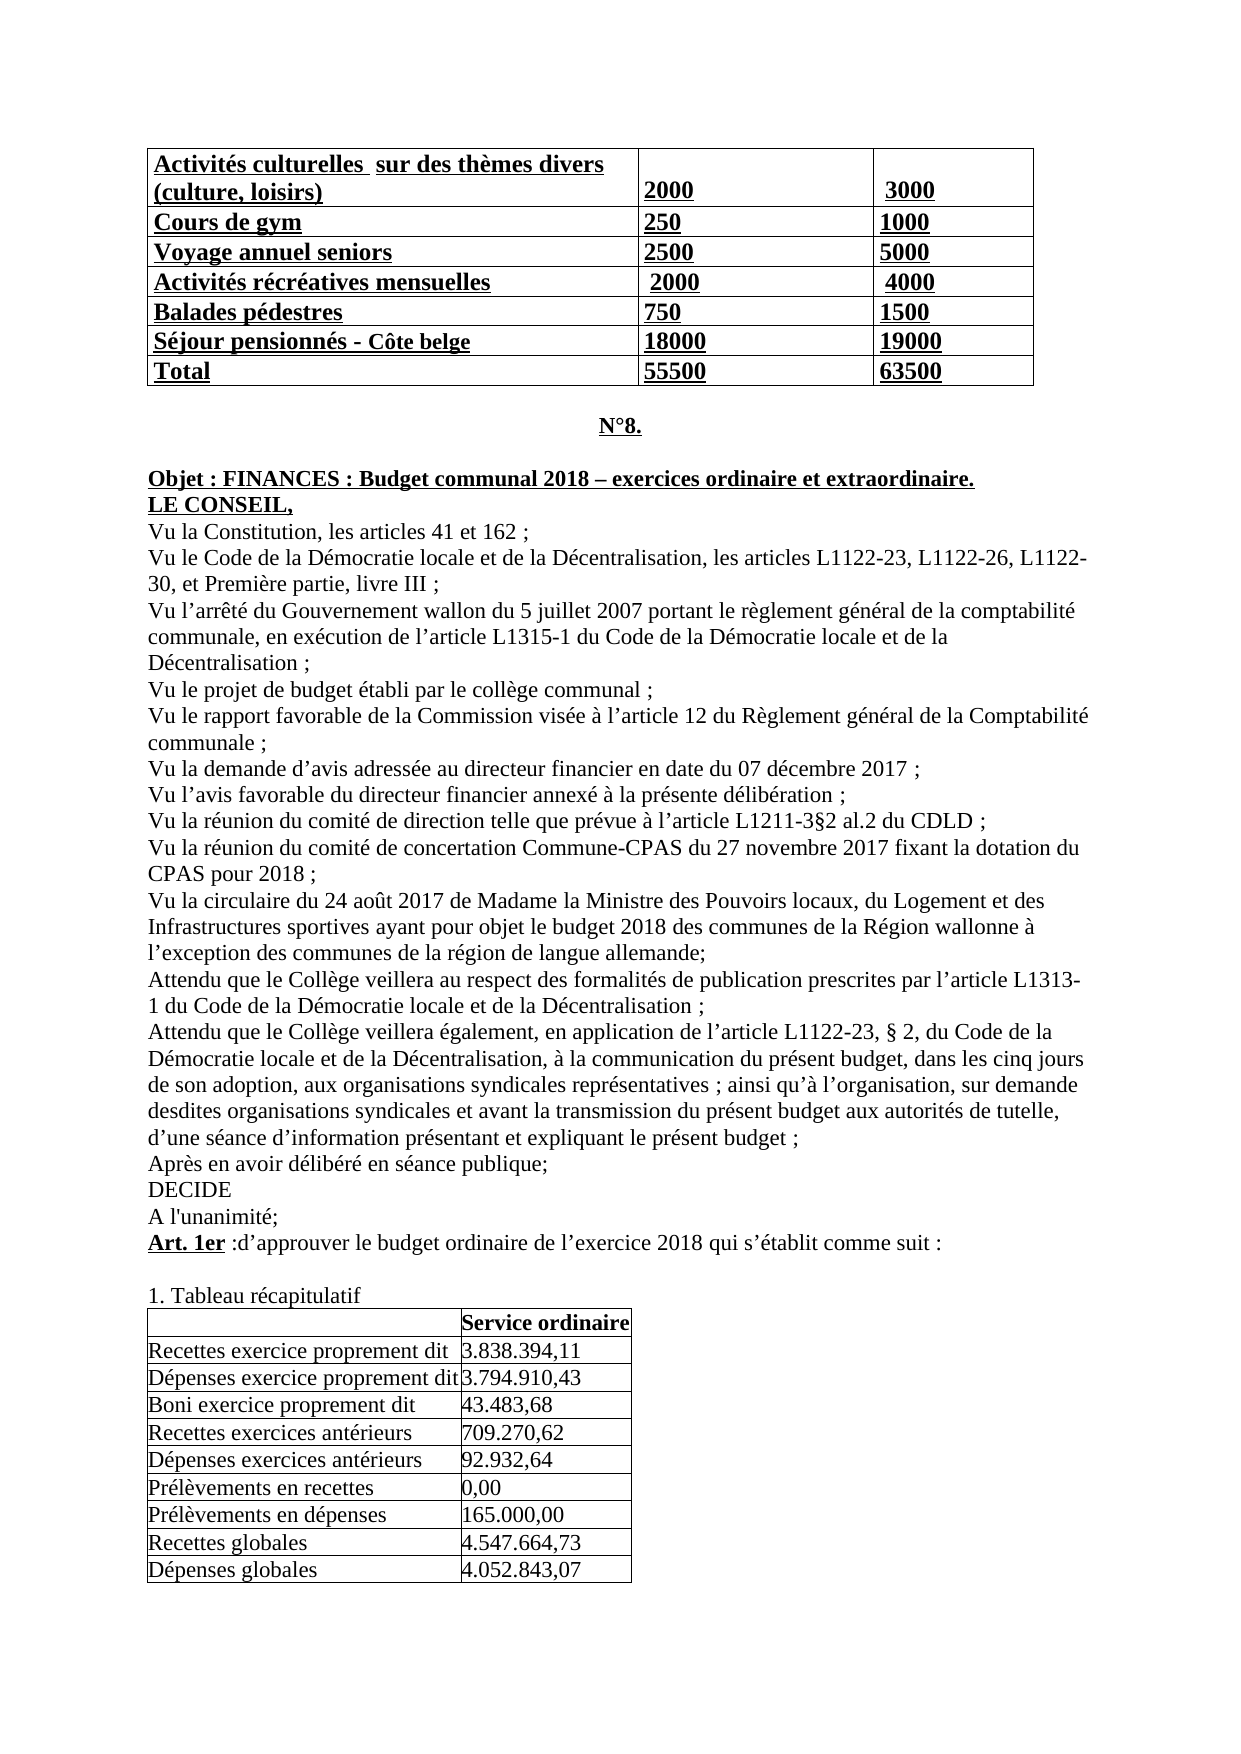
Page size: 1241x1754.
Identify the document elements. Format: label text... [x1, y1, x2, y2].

text Attendu que le Collège veillera également, en application de l’article L1122-23, § 2, du Code de la Démocratie locale et de la Décentralisation, à la communication du présent budget, dans les cinq jours de son adoption, aux organisations syndicales représentatives ; ainsi qu’à l’organisation, sur demande desdites organisations syndicales et avant la transmission du présent budget aux autorités de tutelle, d’une séance d’information présentant et expliquant le présent budget ; [148, 1018, 1093, 1150]
text Vu le rapport favorable de la Commission visée à l’article 12 du Règlement général de la Comptabilité communale ; [148, 702, 1093, 755]
table_cell Séjour pensionnés - Côte belge [148, 326, 638, 355]
text Vu la Constitution, les articles 41 et 162 ; [148, 518, 1093, 544]
table_cell Recettes globales [148, 1529, 461, 1555]
text Vu le projet de budget établi par le collège communal ; [148, 676, 1093, 702]
table_cell 55500 [639, 356, 873, 385]
table_cell 43.483,68 [462, 1392, 631, 1418]
table_cell Dépenses exercices antérieurs [148, 1446, 461, 1473]
table_header Service ordinaire [462, 1309, 631, 1336]
table_cell Boni exercice proprement dit [148, 1392, 461, 1418]
table_cell 3.838.394,11 [462, 1337, 631, 1363]
table_cell 3.794.910,43 [462, 1364, 631, 1391]
text Attendu que le Collège veillera au respect des formalités de publication prescrites par l’article L1313-1 du Code de la Démocratie locale et de la Décentralisation ; [148, 966, 1093, 1018]
table_cell 18000 [639, 326, 873, 355]
table_cell 3000 [874, 149, 1033, 206]
text DECIDE [148, 1177, 1093, 1203]
text Vu la réunion du comité de concertation Commune-CPAS du 27 novembre 2017 fixant la dotation du CPAS pour 2018 ; [148, 834, 1093, 887]
text A l'unanimité; [148, 1203, 1093, 1229]
table_cell 4.547.664,73 [462, 1529, 631, 1555]
table_cell Prélèvements en recettes [148, 1474, 461, 1500]
text Vu l’arrêté du Gouvernement wallon du 5 juillet 2007 portant le règlement général de la comptabilité communale, en exécution de l’article L1315-1 du Code de la Démocratie locale et de la Décentralisation ; [148, 597, 1093, 676]
text Vu la réunion du comité de direction telle que prévue à l’article L1211-3§2 al.2 du CDLD ; [148, 808, 1093, 834]
table_cell Cours de gym [148, 207, 638, 236]
table_cell 4.052.843,07 [462, 1556, 631, 1582]
table_cell Dépenses exercice proprement dit [148, 1364, 461, 1391]
table_cell Voyage annuel seniors [148, 237, 638, 266]
table_cell Recettes exercice proprement dit [148, 1337, 461, 1363]
table_cell 4000 [874, 267, 1033, 296]
table_cell 19000 [874, 326, 1033, 355]
table_cell 0,00 [462, 1474, 631, 1500]
text Après en avoir délibéré en séance publique; [148, 1150, 1093, 1177]
table_cell 165.000,00 [462, 1501, 631, 1527]
text Objet : FINANCES : Budget communal 2018 – exercices ordinaire et extraordinaire. [148, 465, 1093, 491]
text LE CONSEIL, [148, 491, 1093, 518]
table_cell 1000 [874, 207, 1033, 236]
table_cell Prélèvements en dépenses [148, 1501, 461, 1527]
table_cell 5000 [874, 237, 1033, 266]
text Vu la circulaire du 24 août 2017 de Madame la Ministre des Pouvoirs locaux, du Logement et des Infrastructures sportives ayant pour objet le budget 2018 des communes de la Région wallonne à l’exception des communes de la région de langue allemande; [148, 887, 1093, 966]
table_cell Balades pédestres [148, 297, 638, 325]
table_cell 709.270,62 [462, 1419, 631, 1445]
table_cell 750 [639, 297, 873, 325]
table_cell Total [148, 356, 638, 385]
table_cell 250 [639, 207, 873, 236]
table_cell 2500 [639, 237, 873, 266]
table_cell 2000 [639, 267, 873, 296]
table_cell Recettes exercices antérieurs [148, 1419, 461, 1445]
table_cell Dépenses globales [148, 1556, 461, 1582]
table_cell 92.932,64 [462, 1446, 631, 1473]
table_cell 2000 [639, 149, 873, 206]
table_cell Activités récréatives mensuelles [148, 267, 638, 296]
text Art. 1er :d’approuver le budget ordinaire de l’exercice 2018 qui s’établit comme suit : [148, 1229, 1093, 1256]
table_cell Activités culturelles sur des thèmes divers (culture, loisirs) [148, 149, 638, 206]
table_cell 63500 [874, 356, 1033, 385]
text Vu le Code de la Démocratie locale et de la Décentralisation, les articles L1122-23, L1122-26, L1122-30, et Première partie, livre III ; [148, 544, 1093, 597]
text Vu l’avis favorable du directeur financier annexé à la présente délibération ; [148, 781, 1093, 808]
table_header [148, 1309, 461, 1336]
table_cell 1500 [874, 297, 1033, 325]
text 1. Tableau récapitulatif [148, 1282, 1093, 1308]
text Vu la demande d’avis adressée au directeur financier en date du 07 décembre 2017 ; [148, 755, 1093, 781]
